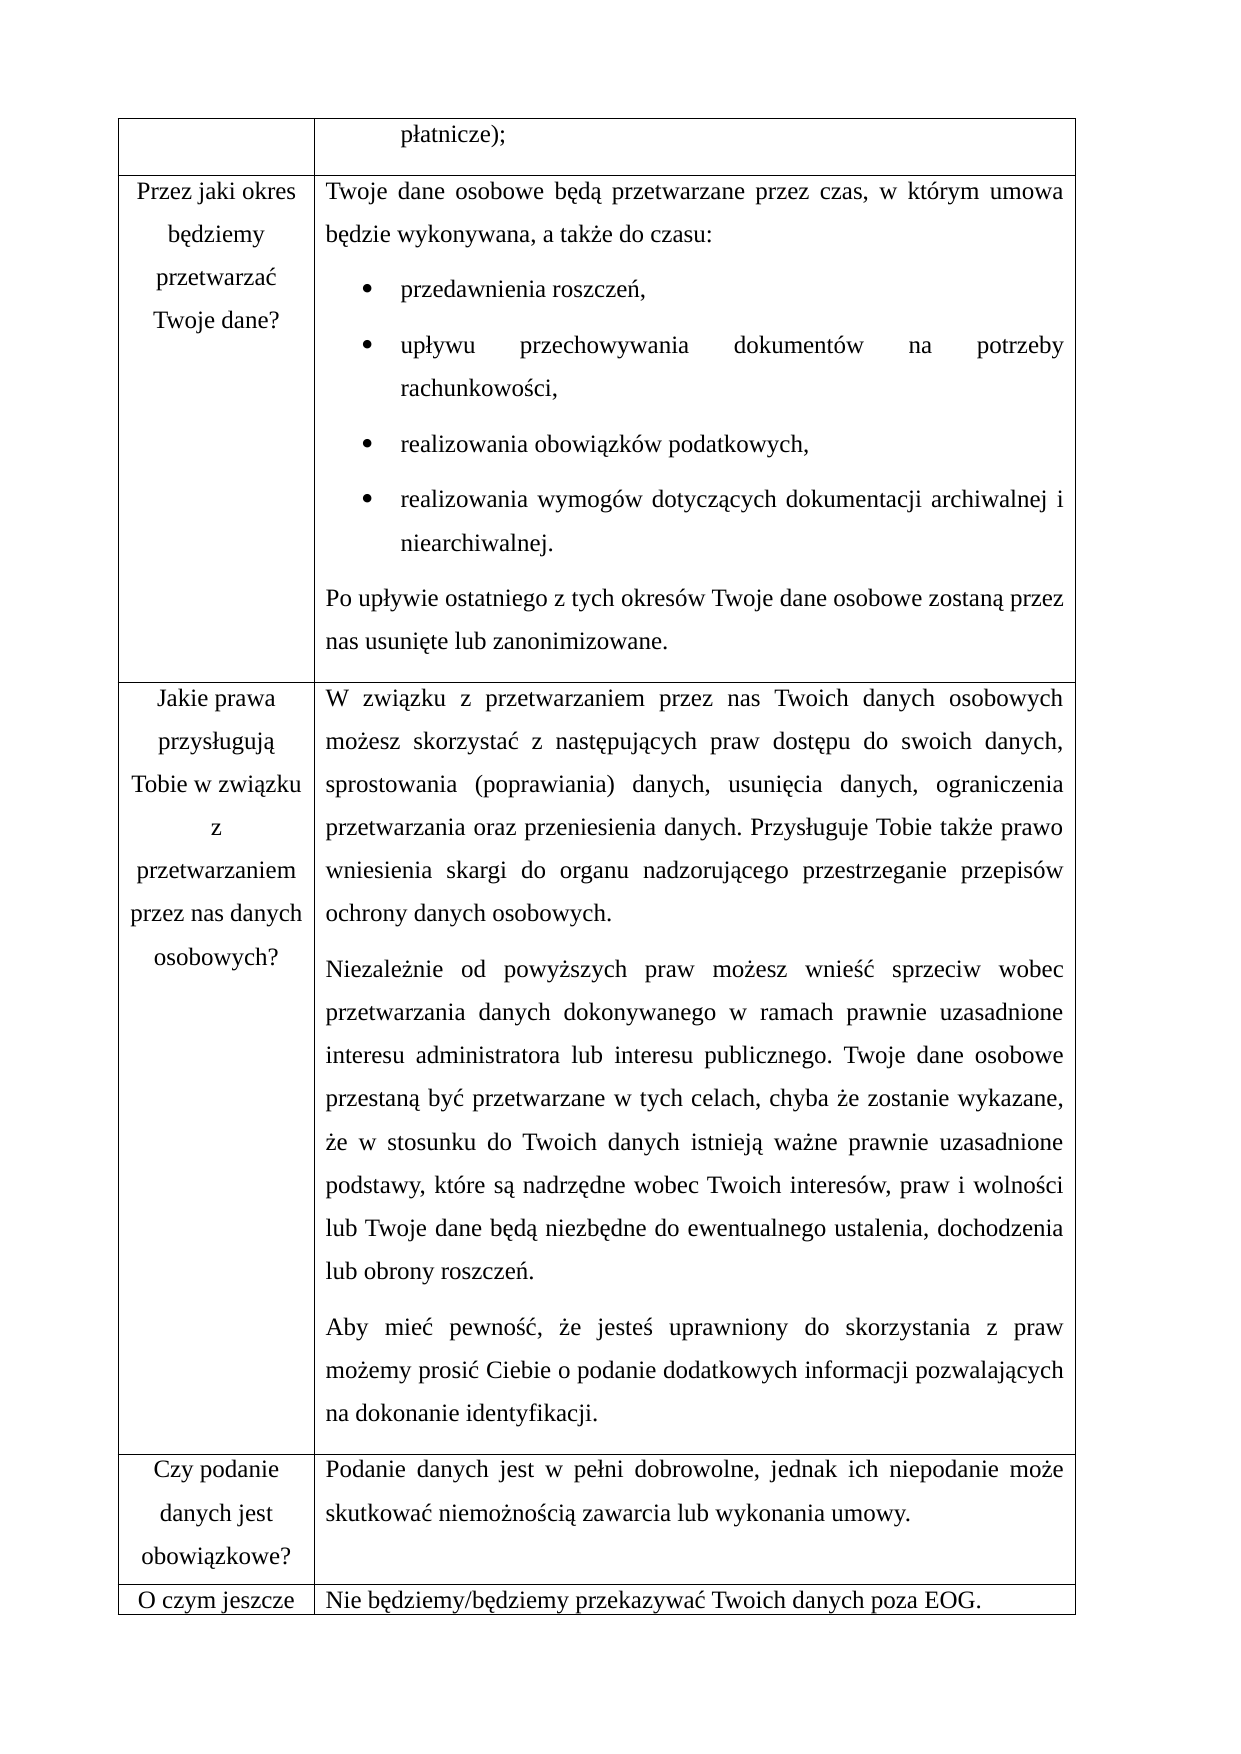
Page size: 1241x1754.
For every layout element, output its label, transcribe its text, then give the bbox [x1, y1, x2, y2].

table_cell Czy podanie danych jest obowiązkowe? [119, 1455, 314, 1584]
table_cell O czym jeszcze [119, 1585, 314, 1613]
table_cell W związku z przetwarzaniem przez nas Twoich danych osobowych możesz skorzystać z następujących praw dostępu do swoich danych, sprostowania (poprawiania) danych, usunięcia danych, ograniczenia przetwarzania oraz przeniesienia danych. Przysługuje Tobie także prawo wniesienia skargi do organu nadzorującego przestrzeganie przepisów ochrony danych osobowych. Niezależnie od powyższych praw możesz wnieść sprzeciw wobec przetwarzania danych dokonywanego w ramach prawnie uzasadnione interesu administratora lub interesu publicznego. Twoje dane osobowe przestaną być przetwarzane w tych celach, chyba że zostanie wykazane, że w stosunku do Twoich danych istnieją ważne prawnie uzasadnione podstawy, które są nadrzędne wobec Twoich interesów, praw i wolności lub Twoje dane będą niezbędne do ewentualnego ustalenia, dochodzenia lub obrony roszczeń. Aby mieć pewność, że jesteś uprawniony do skorzystania z praw możemy prosić Ciebie o podanie dodatkowych informacji pozwalających na dokonanie identyfikacji. [315, 683, 1075, 1453]
table_cell Przez jaki okres będziemy przetwarzać Twoje dane? [119, 176, 314, 682]
table_cell Nie będziemy/będziemy przekazywać Twoich danych poza EOG. [315, 1585, 1075, 1613]
table_cell płatnicze); [315, 119, 1075, 175]
table_cell Jakie prawa przysługują Tobie w związku z przetwarzaniem przez nas danych osobowych? [119, 683, 314, 1453]
table_cell [119, 119, 314, 175]
table_cell Podanie danych jest w pełni dobrowolne, jednak ich niepodanie może skutkować niemożnością zawarcia lub wykonania umowy. [315, 1455, 1075, 1584]
table_cell Twoje dane osobowe będą przetwarzane przez czas, w którym umowa będzie wykonywana, a także do czasu: przedawnienia roszczeń, upływu przechowywania dokumentów na potrzeby rachunkowości, realizowania obowiązków podatkowych, realizowania wymogów dotyczących dokumentacji archiwalnej i niearchiwalnej. Po upływie ostatniego z tych okresów Twoje dane osobowe zostaną przez nas usunięte lub zanonimizowane. [315, 176, 1075, 682]
